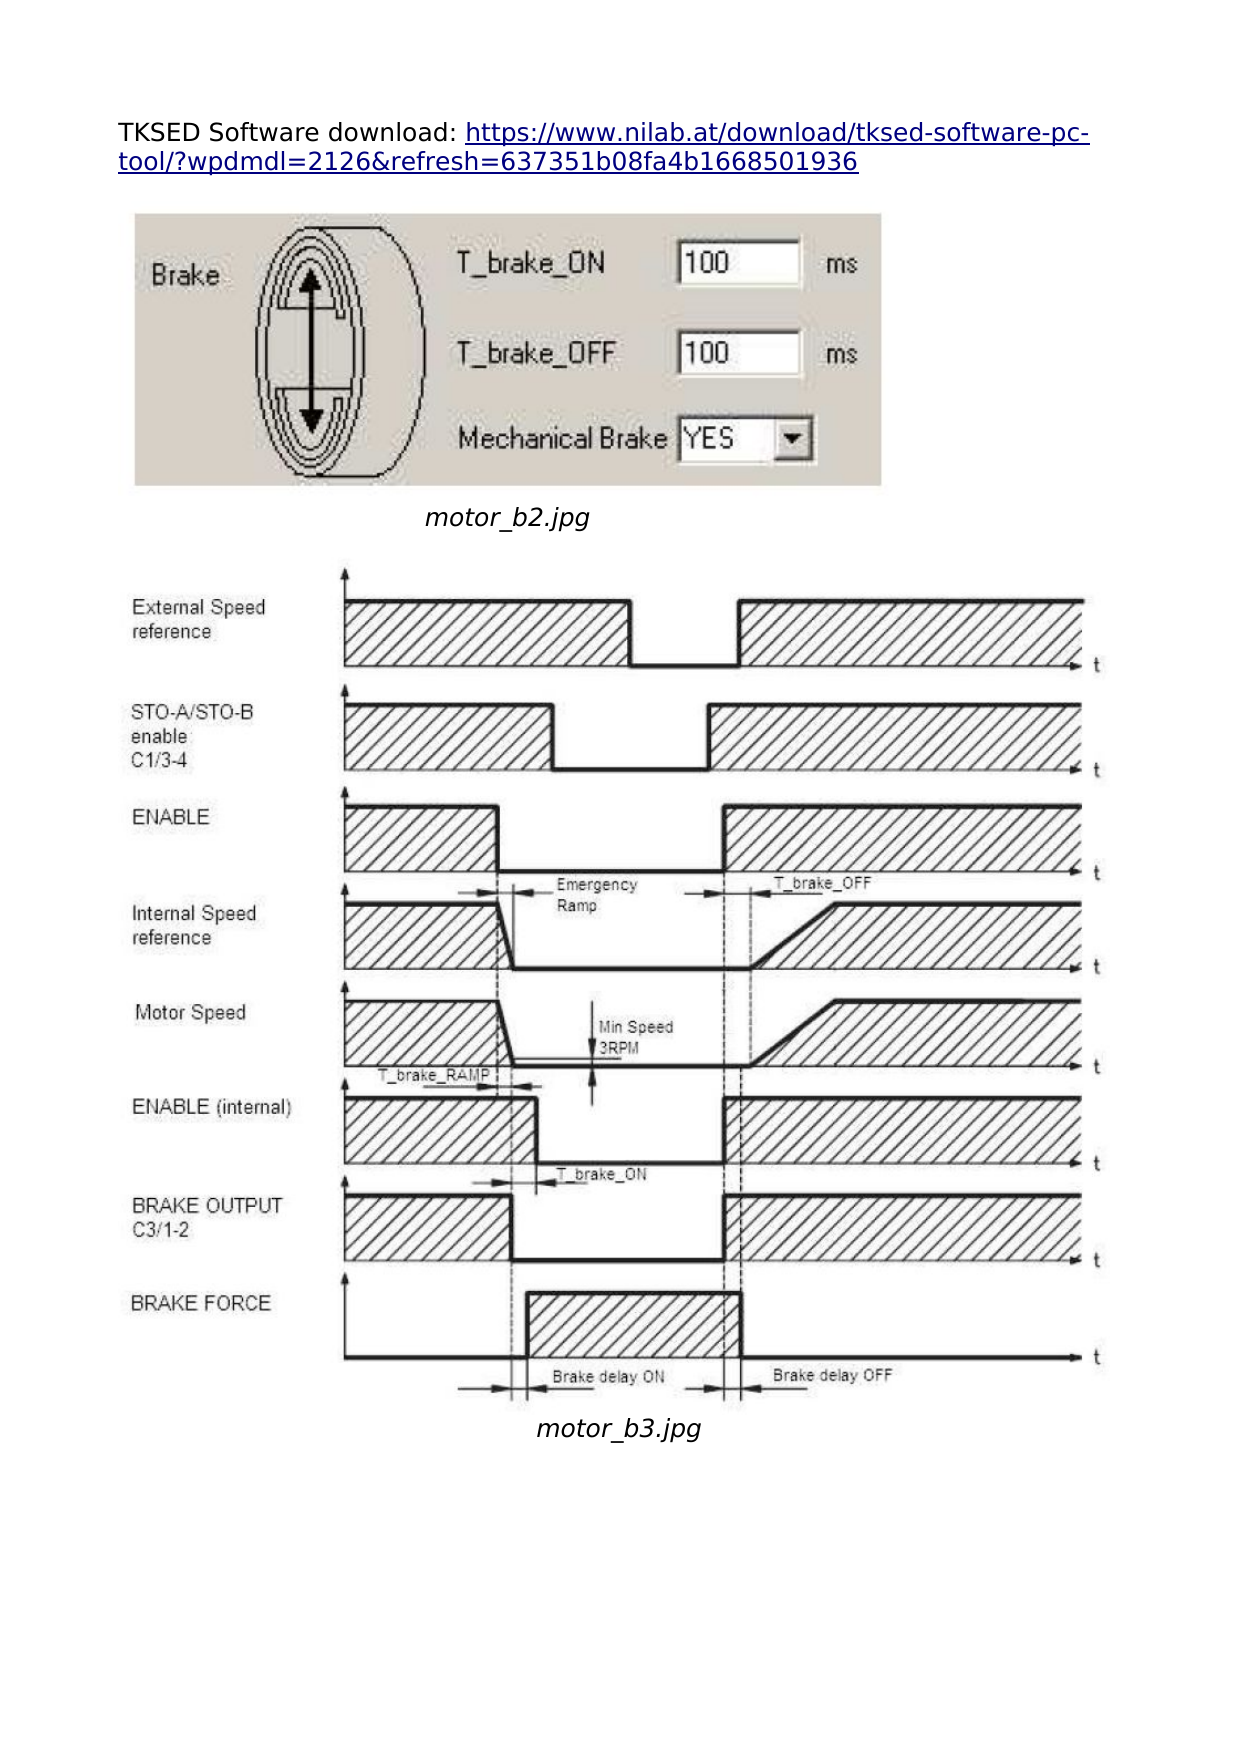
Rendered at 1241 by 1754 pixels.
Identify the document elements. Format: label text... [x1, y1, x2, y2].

picture [118, 201, 900, 503]
picture [118, 557, 1123, 1415]
text TKSED Software download: https://www.nilab.at/download/tksed-software-pc-tool/?wpdmdl=2126&refresh=637351b08fa4b1668501936 [118, 118, 1122, 176]
text motor_b2.jpg [118, 503, 899, 532]
text motor_b3.jpg [118, 1415, 1122, 1443]
